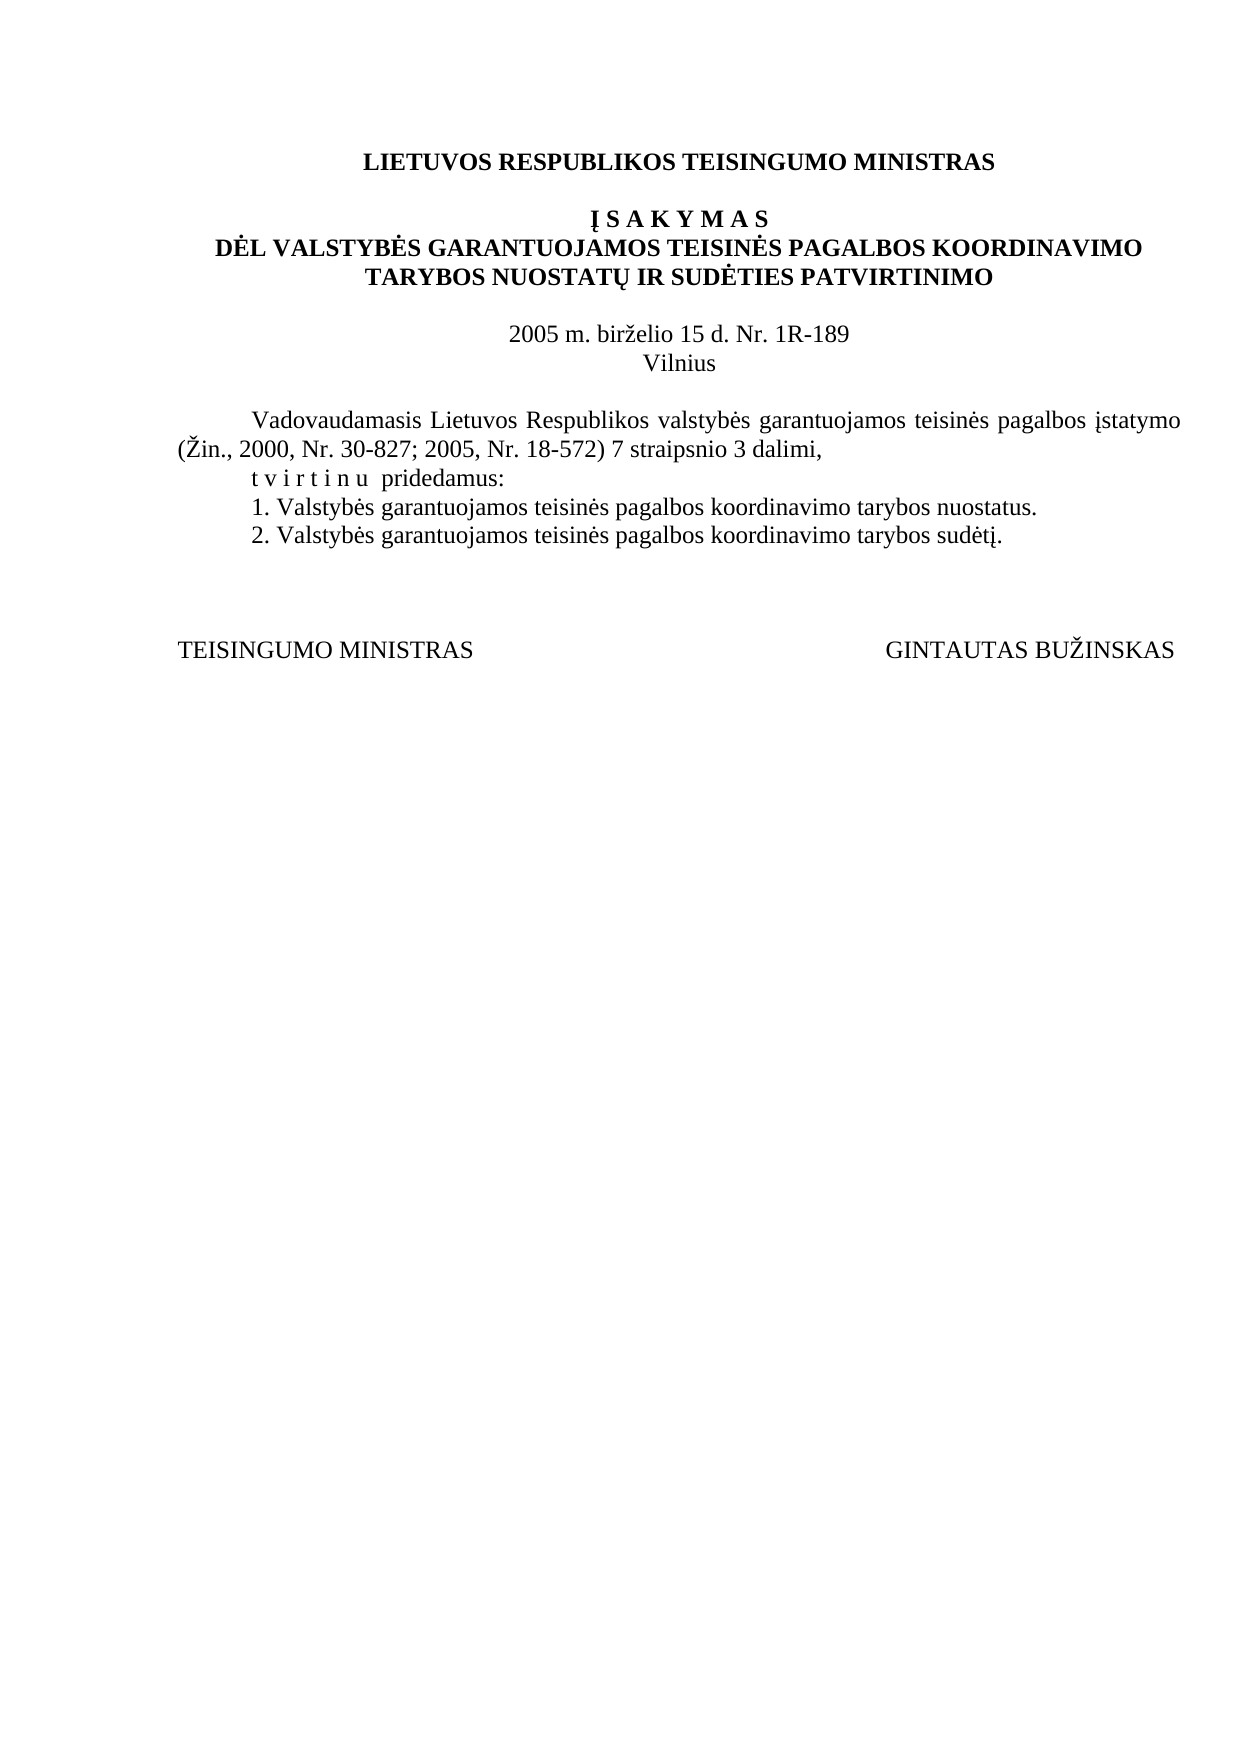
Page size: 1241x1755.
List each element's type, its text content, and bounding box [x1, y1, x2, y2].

text Į S A K Y M A S [177, 204, 1181, 233]
text Vilnius [177, 348, 1181, 377]
text DĖL VALSTYBĖS GARANTUOJAMOS TEISINĖS PAGALBOS KOORDINAVIMO TARYBOS NUOSTATŲ IR SUDĖTIES PATVIRTINIMO [177, 233, 1181, 291]
text LIETUVOS RESPUBLIKOS TEISINGUMO MINISTRAS [177, 147, 1181, 176]
text 2005 m. birželio 15 d. Nr. 1R-189 [177, 319, 1181, 348]
text TEISINGUMO MINISTRAS GINTAUTAS BUŽINSKAS [177, 636, 1181, 664]
text Vadovaudamasis Lietuvos Respublikos valstybės garantuojamos teisinės pagalbos įstatymo (Žin., 2000, Nr. 30-827; 2005, Nr. 18-572) 7 straipsnio 3 dalimi, [177, 406, 1181, 463]
text 2. Valstybės garantuojamos teisinės pagalbos koordinavimo tarybos sudėtį. [177, 521, 1181, 549]
text 1. Valstybės garantuojamos teisinės pagalbos koordinavimo tarybos nuostatus. [177, 492, 1181, 521]
text tvirtinu pridedamus: [177, 463, 1181, 492]
